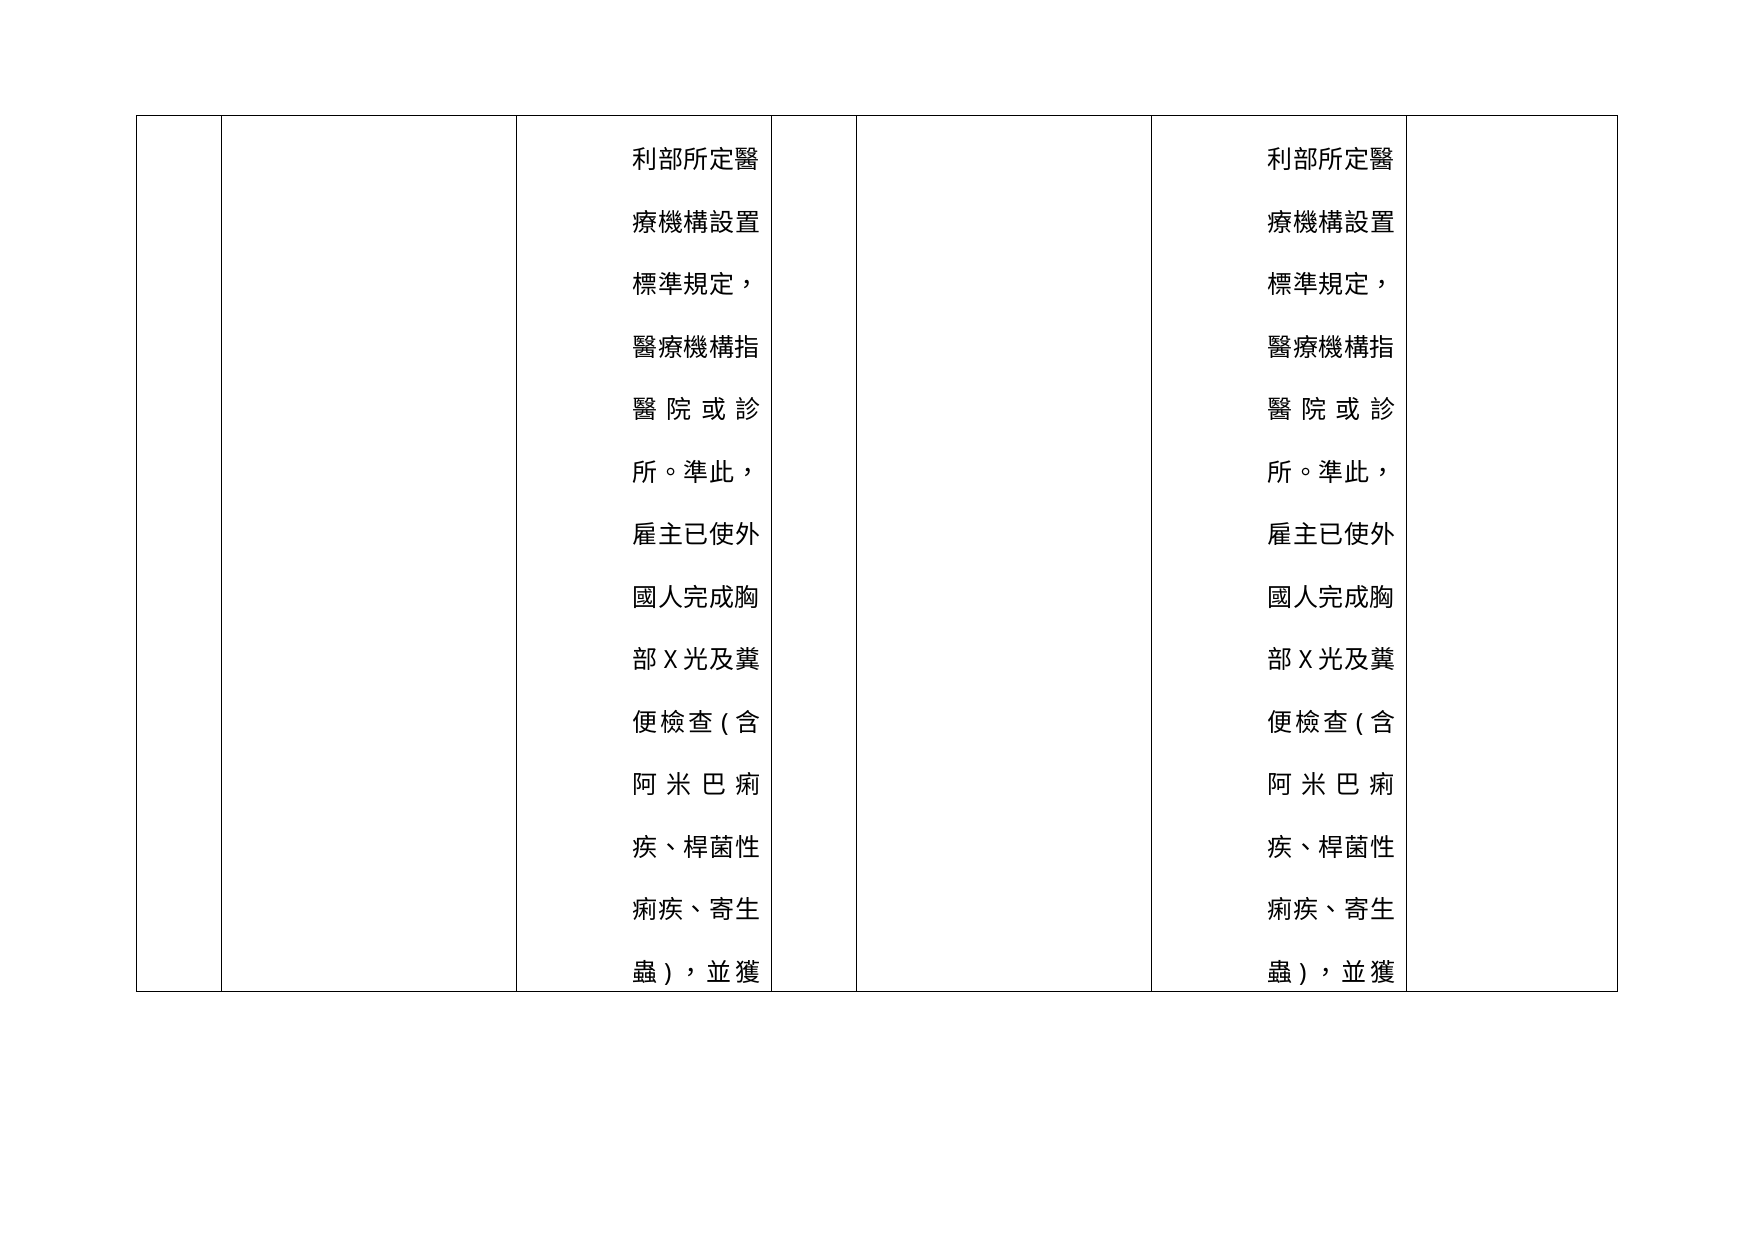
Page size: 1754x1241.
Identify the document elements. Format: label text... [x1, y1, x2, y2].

table_cell [772, 116, 856, 991]
table_cell [857, 116, 1151, 991]
table_cell [1407, 116, 1617, 991]
table_cell [137, 116, 221, 991]
table_cell 利部所定醫療機構設置標準規定，醫療機構指醫院或診所。準此，雇主已使外國人完成胸部X光及糞便檢查(含阿米巴痢疾、桿菌性痢疾、寄生蟲)，並獲 [517, 116, 771, 991]
table_cell [222, 116, 516, 991]
table_cell 利部所定醫療機構設置標準規定，醫療機構指醫院或診所。準此，雇主已使外國人完成胸部X光及糞便檢查(含阿米巴痢疾、桿菌性痢疾、寄生蟲)，並獲 [1152, 116, 1406, 991]
